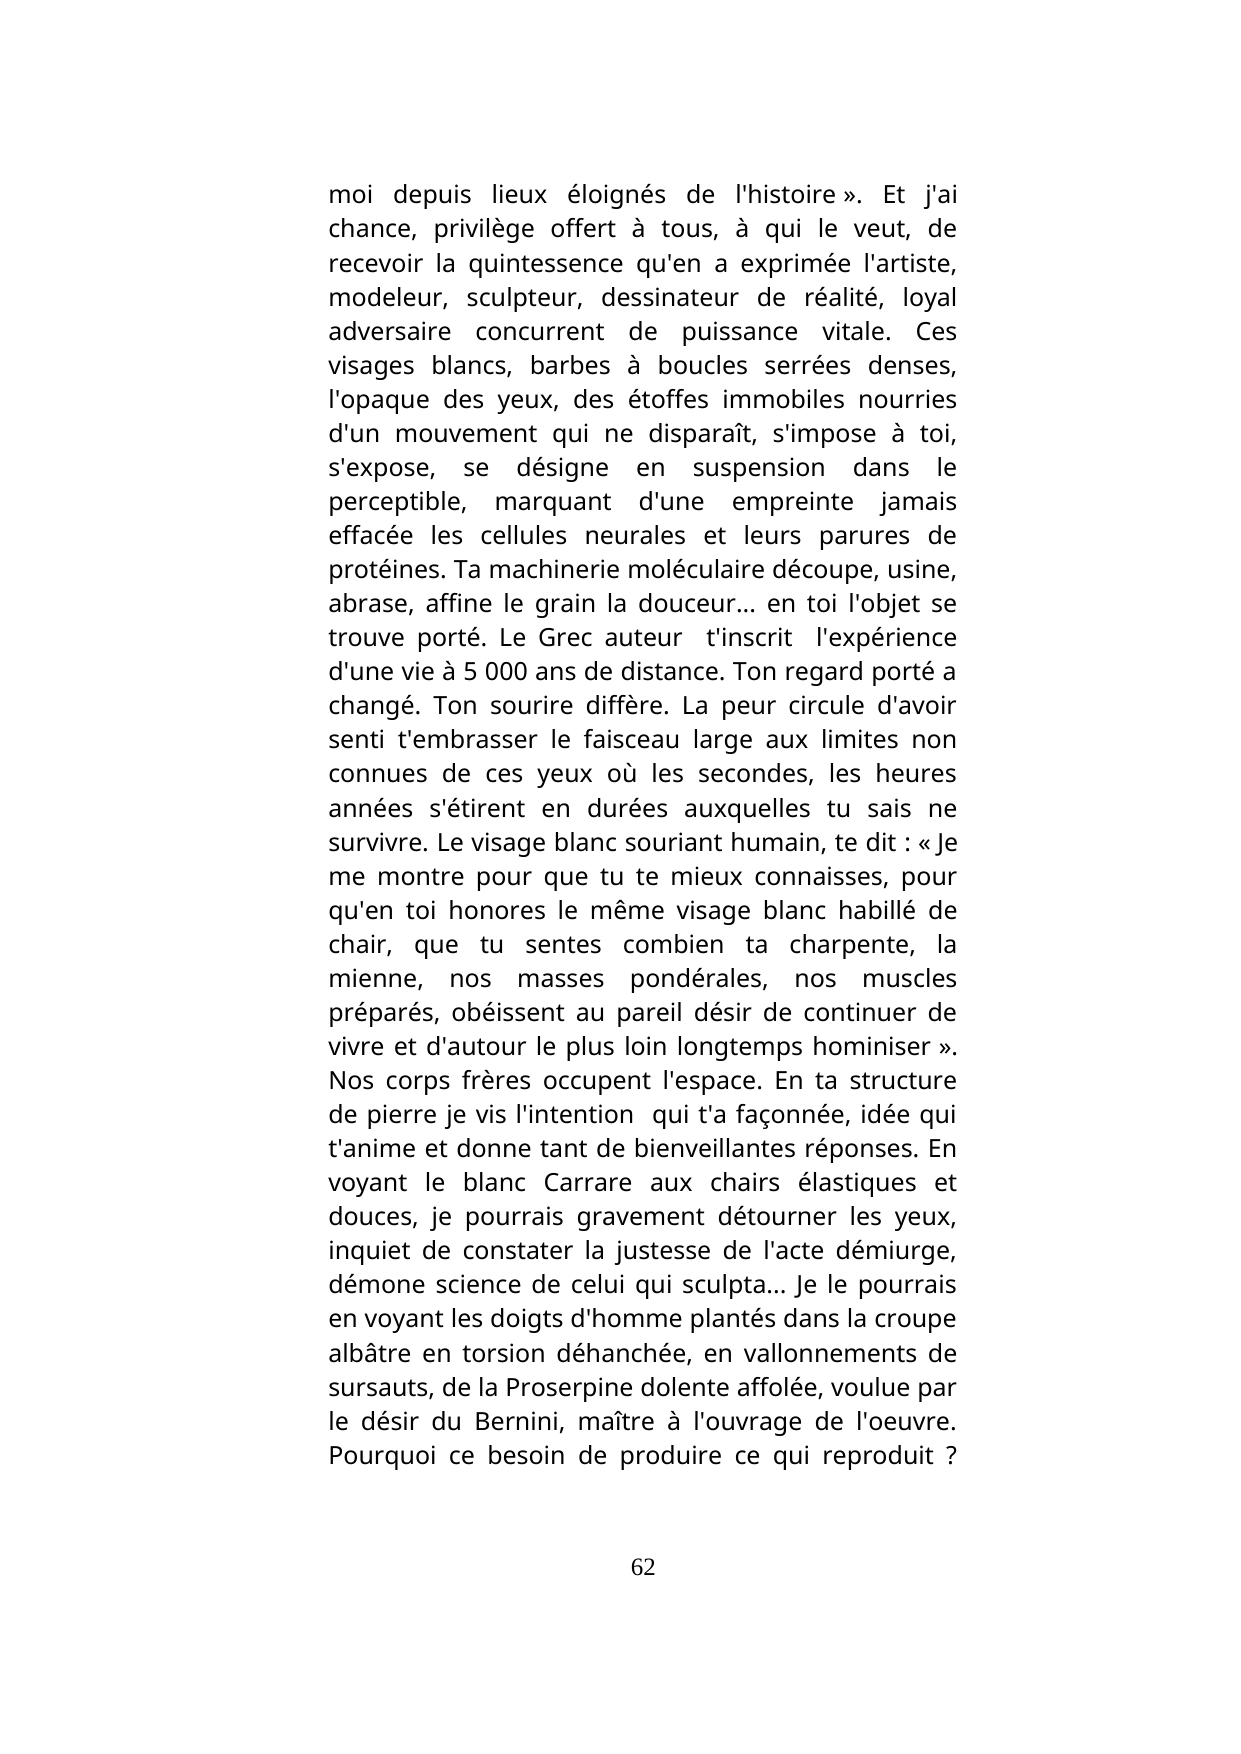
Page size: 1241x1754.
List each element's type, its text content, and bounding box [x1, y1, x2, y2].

text moi depuis lieux éloignés de l'histoire ». Et j'ai chance, privilège offert à tous, à qui le veut, de recevoir la quintessence qu'en a exprimée l'artiste, modeleur, sculpteur, dessinateur de réalité, loyal adversaire concurrent de puissance vitale. Ces visages blancs, barbes à boucles serrées denses, l'opaque des yeux, des étoffes immobiles nourries d'un mouvement qui ne disparaît, s'impose à toi, s'expose, se désigne en suspension dans le perceptible, marquant d'une empreinte jamais effacée les cellules neurales et leurs parures de protéines. Ta machinerie moléculaire découpe, usine, abrase, affine le grain la douceur... en toi l'objet se trouve porté. Le Grec auteur t'inscrit l'expérience d'une vie à 5 000 ans de distance. Ton regard porté a changé. Ton sourire diffère. La peur circule d'avoir senti t'embrasser le faisceau large aux limites non connues de ces yeux où les secondes, les heures années s'étirent en durées auxquelles tu sais ne survivre. Le visage blanc souriant humain, te dit : « Je me montre pour que tu te mieux connaisses, pour qu'en toi honores le même visage blanc habillé de chair, que tu sentes combien ta charpente, la mienne, nos masses pondérales, nos muscles préparés, obéissent au pareil désir de continuer de vivre et d'autour le plus loin longtemps hominiser ». Nos corps frères occupent l'espace. En ta structure de pierre je vis l'intention qui t'a façonnée, idée qui t'anime et donne tant de bienveillantes réponses. En voyant le blanc Carrare aux chairs élastiques et douces, je pourrais gravement détourner les yeux, inquiet de constater la justesse de l'acte démiurge, démone science de celui qui sculpta... Je le pourrais en voyant les doigts d'homme plantés dans la croupe albâtre en torsion déhanchée, en vallonnements de sursauts, de la Proserpine dolente affolée, voulue par le désir du Bernini, maître à l'ouvrage de l'oeuvre. Pourquoi ce besoin de produire ce qui reproduit ? [328, 177, 958, 1471]
